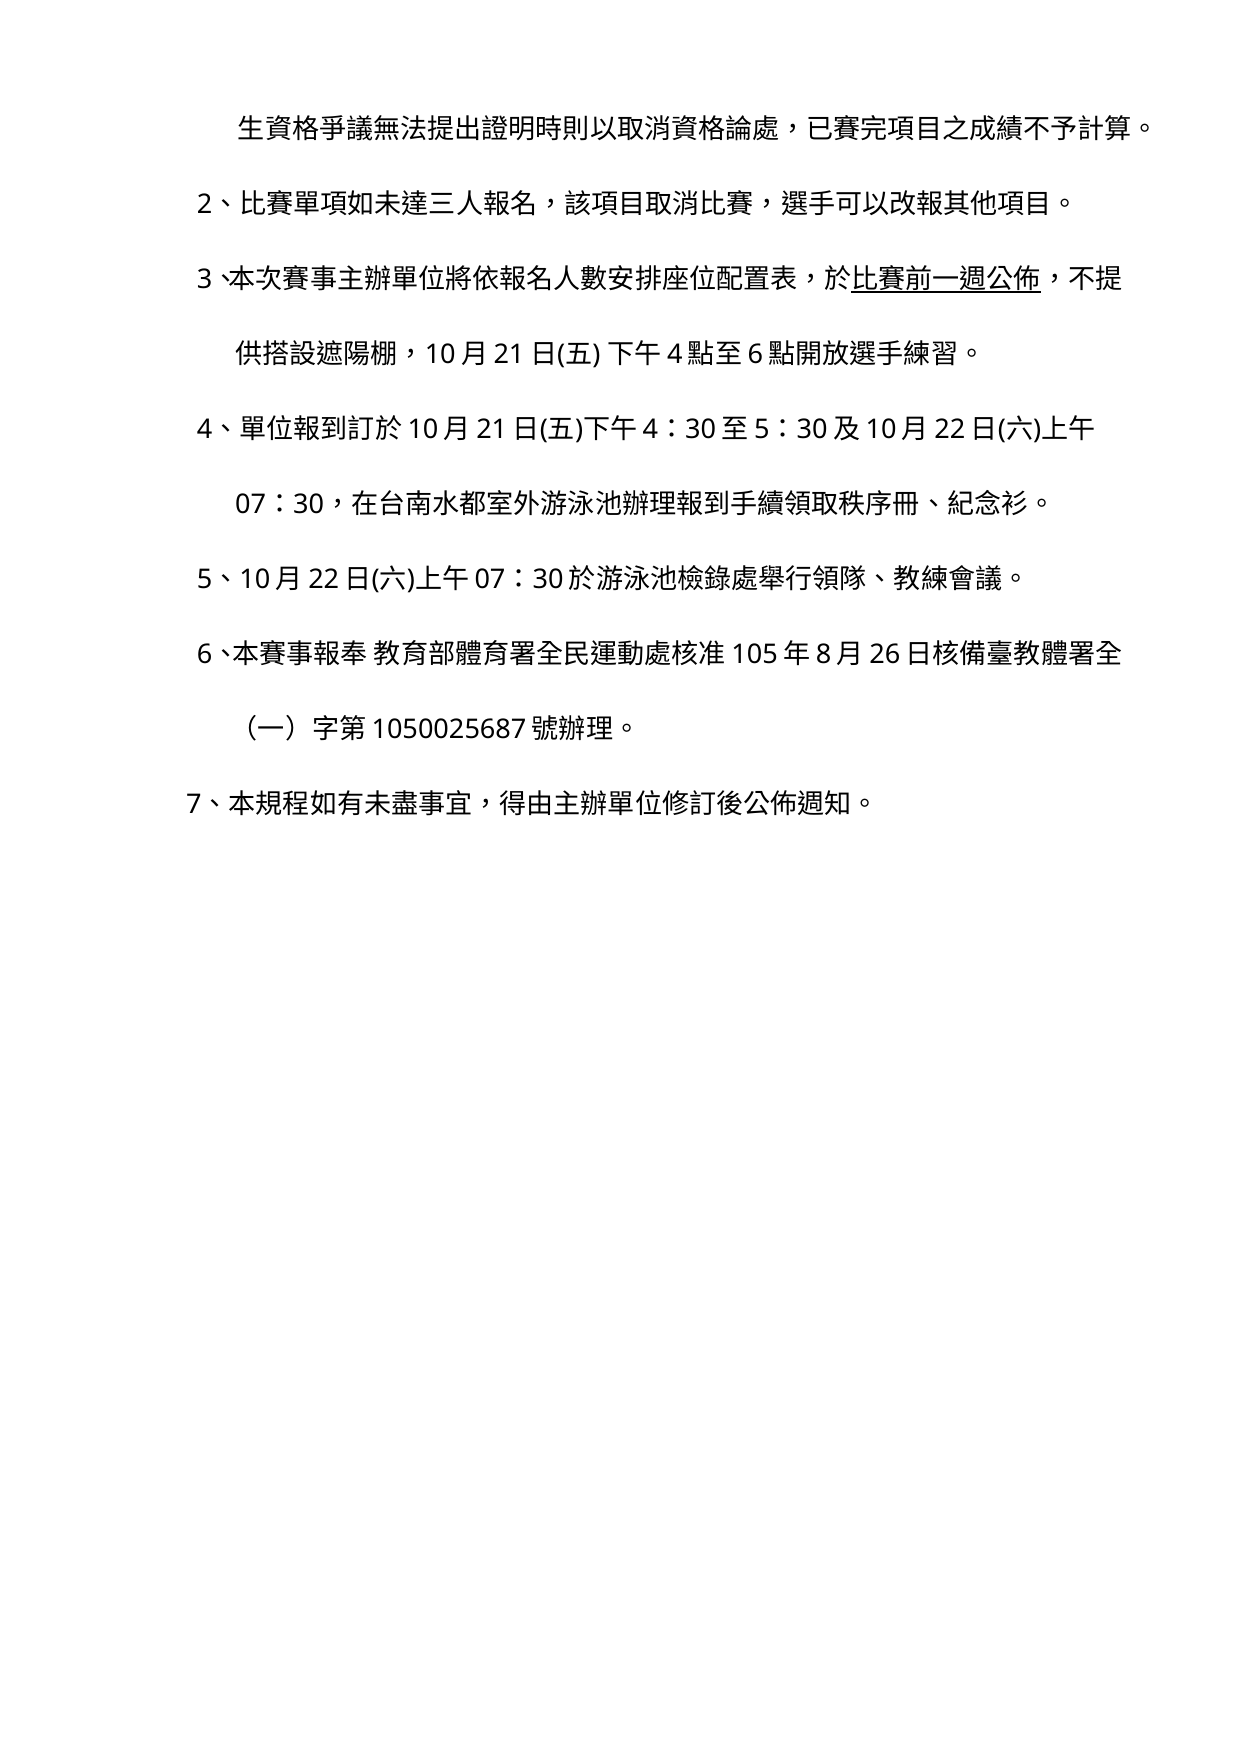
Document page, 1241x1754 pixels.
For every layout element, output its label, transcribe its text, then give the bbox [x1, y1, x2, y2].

text 1、比賽期間請攜帶身份證明文件，學生證、身份證或中華泳協選手證，選手如發生資格爭議無法提出證明時則以取消資格論處，已賽完項目之成績不予計算。 [197, 89, 1147, 164]
text 7、本規程如有未盡事宜，得由主辦單位修訂後公佈週知。 [118, 764, 1122, 839]
text 6、本賽事報奉 教育部體育署全民運動處核准105年8月26日核備臺教體署全（一）字第1050025687號辦理。 [197, 614, 1122, 764]
text 5、10月22日(六)上午07：30於游泳池檢錄處舉行領隊、教練會議。 [162, 539, 1122, 614]
text 3、本次賽事主辦單位將依報名人數安排座位配置表，於比賽前一週公佈，不提供搭設遮陽棚，10月21日(五) 下午4點至6點開放選手練習。 [197, 239, 1122, 389]
text 4、單位報到訂於10月21日(五)下午4：30至5：30及10月22日(六)上午07：30，在台南水都室外游泳池辦理報到手續領取秩序冊、紀念衫。 [197, 389, 1122, 539]
text 2、比賽單項如未達三人報名，該項目取消比賽，選手可以改報其他項目。 [162, 164, 1122, 239]
